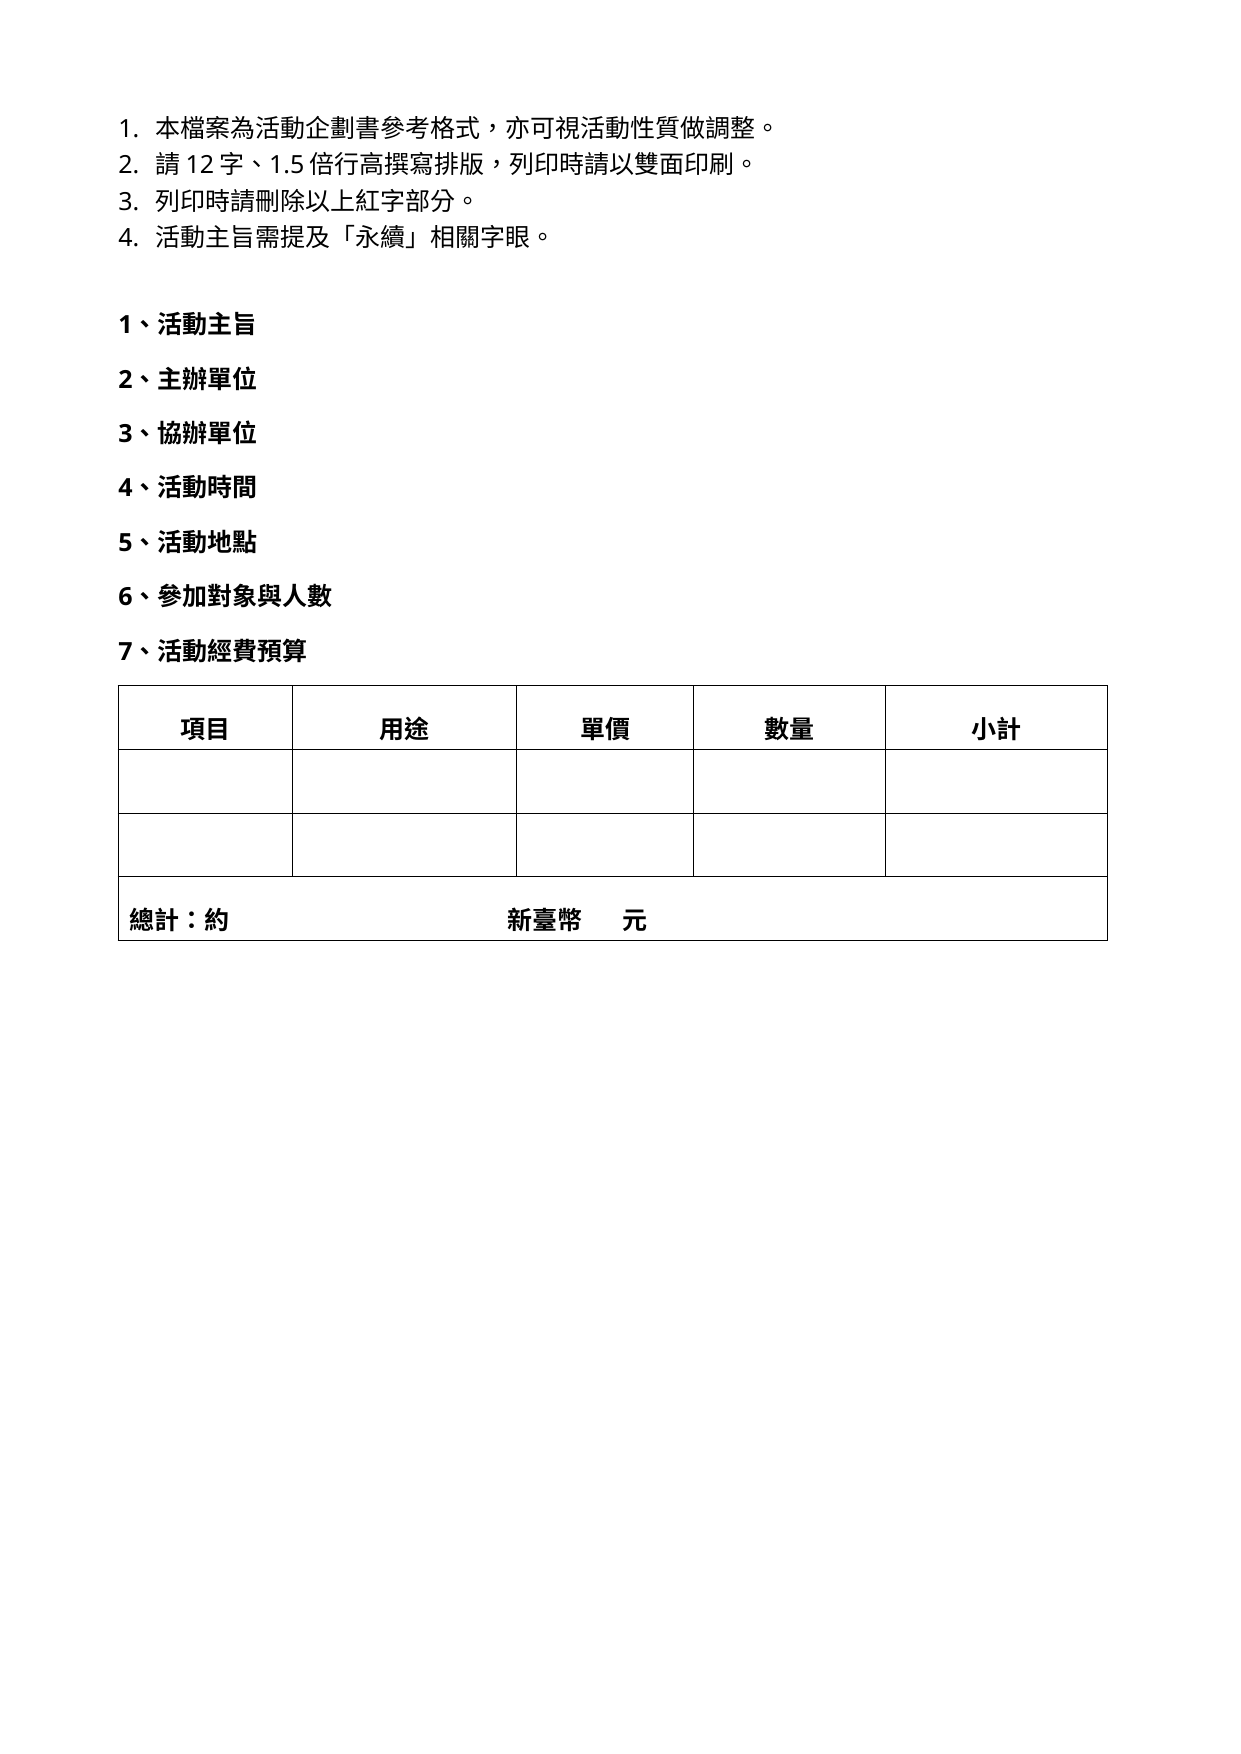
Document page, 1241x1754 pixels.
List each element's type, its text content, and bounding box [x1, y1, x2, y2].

table_cell [886, 814, 1107, 876]
list 活動地點 [118, 522, 1152, 558]
list 協辦單位 [118, 413, 1152, 450]
list 活動經費預算 [118, 631, 1152, 667]
table_cell [517, 750, 693, 812]
table_cell [119, 750, 292, 812]
list 參加對象與人數 [118, 577, 1152, 613]
list 請12字、1.5倍行高撰寫排版，列印時請以雙面印刷。 [118, 145, 1152, 181]
table_header 小計 [886, 686, 1107, 749]
list 主辦單位 [118, 359, 1152, 395]
table_header 用途 [293, 686, 516, 749]
table_cell [694, 750, 885, 812]
list 活動時間 [118, 468, 1152, 504]
table_cell [517, 814, 693, 876]
list 活動主旨需提及「永續」相關字眼。 [118, 217, 1152, 254]
table_header 數量 [694, 686, 885, 749]
table_cell [119, 814, 292, 876]
list 活動主旨 [118, 305, 1152, 341]
table_cell [293, 814, 516, 876]
list 本檔案為活動企劃書參考格式，亦可視活動性質做調整。 [118, 109, 1152, 145]
table_cell 總計：約 新臺幣 元 [119, 877, 1107, 939]
list 列印時請刪除以上紅字部分。 [118, 181, 1152, 217]
table_header 單價 [517, 686, 693, 749]
table_cell [293, 750, 516, 812]
table_cell [886, 750, 1107, 812]
table_cell [694, 814, 885, 876]
table_header 項目 [119, 686, 292, 749]
